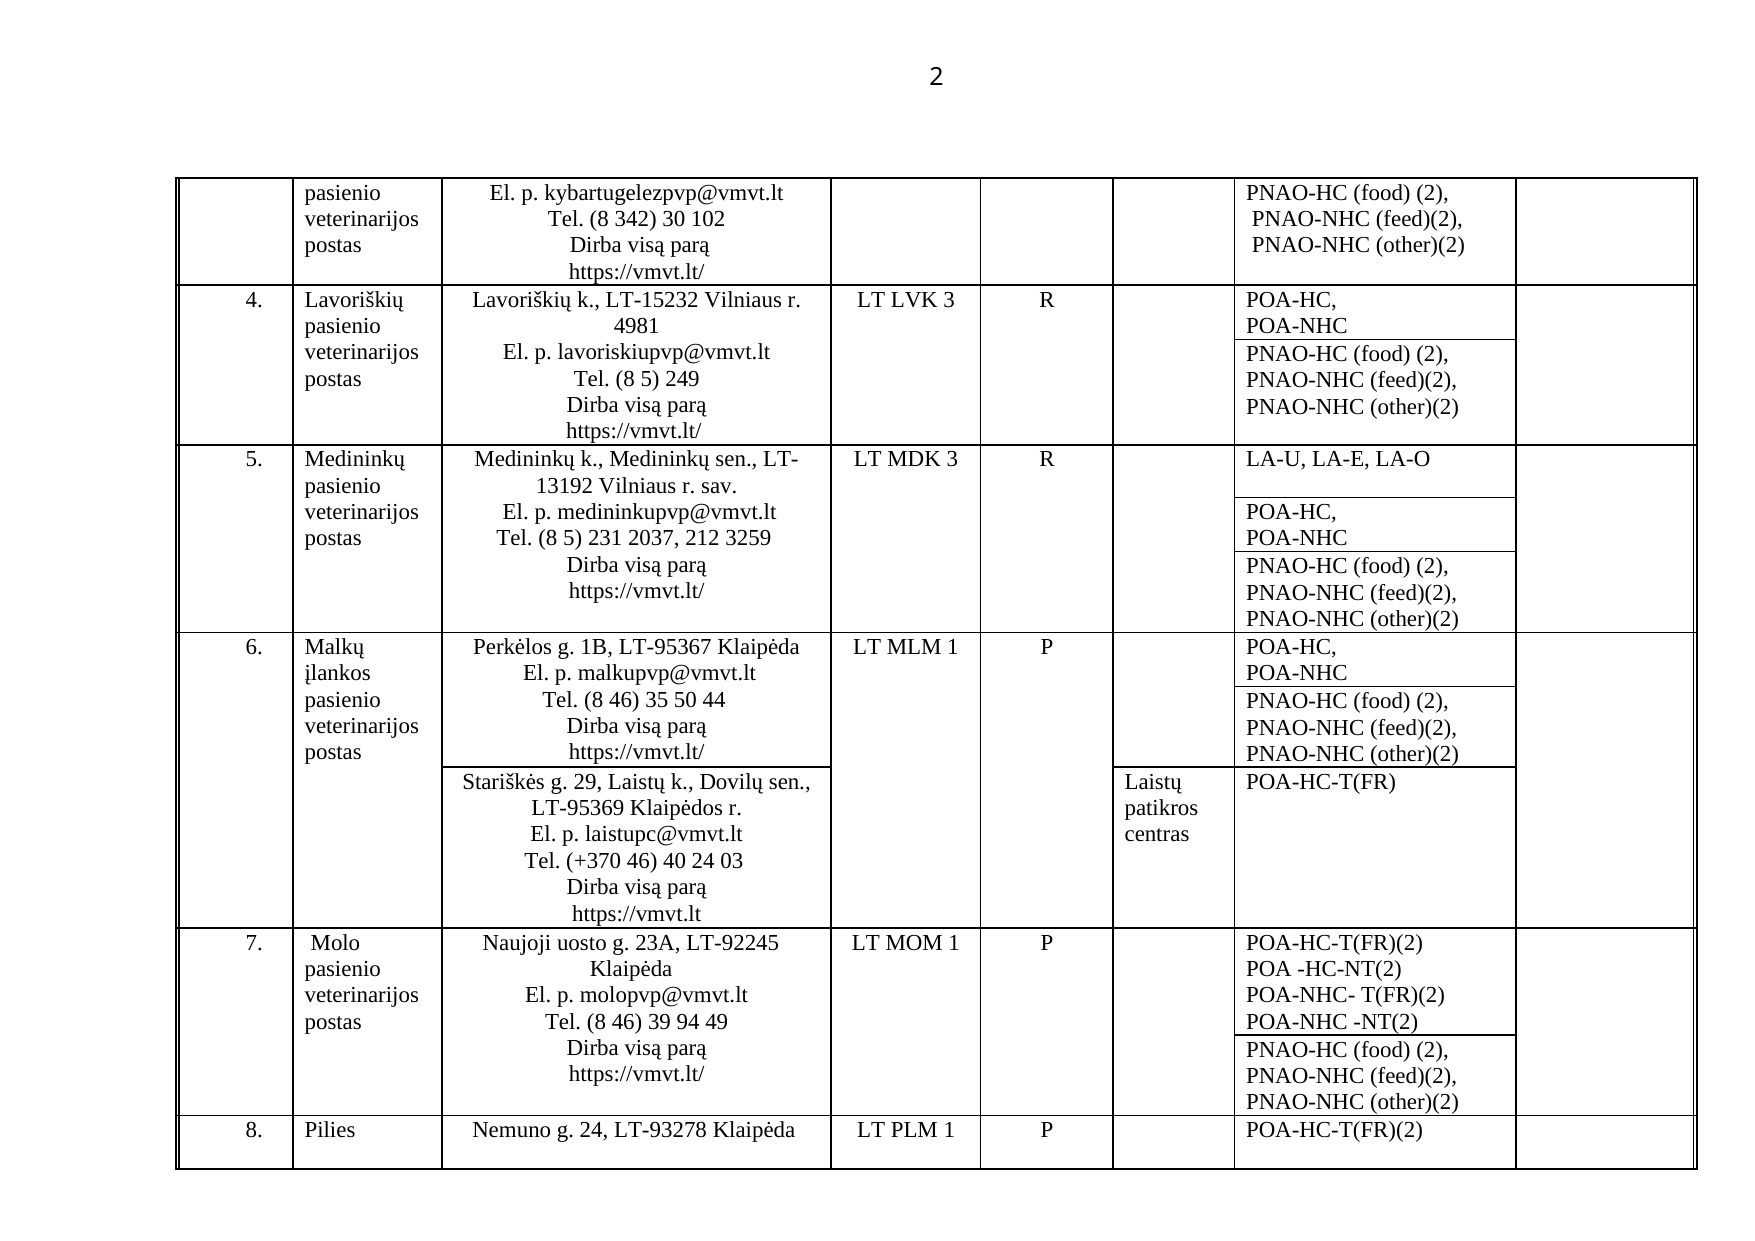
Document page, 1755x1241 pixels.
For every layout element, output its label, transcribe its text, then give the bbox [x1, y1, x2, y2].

table_cell Malkų įlankos pasienio veterinarijos postas [294, 633, 441, 927]
table_cell Lavoriškių k., LT-15232 Vilniaus r. 4981 El. p. lavoriskiupvp@vmvt.lt Tel. (8 5) 249 Dirba visą parą https://vmvt.lt/ [443, 286, 830, 444]
table_cell LA-U, LA-E, LA-O [1235, 446, 1515, 496]
table_cell Stariškės g. 29, Laistų k., Dovilų sen., LT-95369 Klaipėdos r. El. p. laistupc@vmvt.lt Tel. (+370 46) 40 24 03 Dirba visą parą https://vmvt.lt [443, 768, 830, 927]
table_cell Nemuno g. 24, LT-93278 Klaipėda [443, 1116, 830, 1168]
table_cell PNAO-HC (food) (2), PNAO-NHC (feed)(2), PNAO-NHC (other)(2) [1235, 1036, 1515, 1115]
table_cell PNAO-HC (food) (2), PNAO-NHC (feed)(2), PNAO-NHC (other)(2) [1235, 687, 1515, 766]
table_cell POA-HC-T(FR)(2) [1235, 1116, 1515, 1168]
table_cell POA-HC-T(FR)(2) POA -HC-NT(2) POA-NHC- T(FR)(2) POA-NHC -NT(2) [1235, 929, 1515, 1034]
table_cell El. p. kybartugelezpvp@vmvt.lt Tel. (8 342) 30 102 Dirba visą parą https://vmvt.lt/ [443, 179, 830, 284]
table_cell 7. [180, 929, 292, 1115]
table_cell [832, 179, 980, 284]
table_cell Naujoji uosto g. 23A, LT-92245 Klaipėda El. p. molopvp@vmvt.lt Tel. (8 46) 39 94 49 Dirba visą parą https://vmvt.lt/ [443, 929, 830, 1115]
table_cell R [981, 446, 1112, 631]
table_cell 6. [180, 633, 292, 927]
table_cell [1114, 179, 1234, 284]
table_cell [1114, 929, 1234, 1115]
table_cell Lavoriškių pasienio veterinarijos postas [294, 286, 441, 444]
table_cell POA-HC, POA-NHC [1235, 633, 1515, 686]
table_cell R [981, 286, 1112, 444]
table_cell [1517, 929, 1693, 1115]
table_cell Molo pasienio veterinarijos postas [294, 929, 441, 1115]
table_cell Perkėlos g. 1B, LT-95367 Klaipėda El. p. malkupvp@vmvt.lt Tel. (8 46) 35 50 44 Dirba visą parą https://vmvt.lt/ [443, 633, 830, 766]
table_cell LT MLM 1 [832, 633, 980, 927]
table_cell [1517, 179, 1693, 284]
table_cell 4. [180, 286, 292, 444]
table_cell [180, 179, 292, 284]
table_cell [1114, 633, 1234, 766]
table_cell [981, 179, 1112, 284]
table_cell P [981, 929, 1112, 1115]
table_cell P [981, 633, 1112, 927]
table_cell 5. [180, 446, 292, 631]
table_cell [1114, 286, 1234, 444]
table_cell Medininkų pasienio veterinarijos postas [294, 446, 441, 631]
table_cell [1114, 446, 1234, 631]
table_cell LT LVK 3 [832, 286, 980, 444]
table_cell PNAO-HC (food) (2), PNAO-NHC (feed)(2), PNAO-NHC (other)(2) [1235, 179, 1515, 284]
table_cell POA-HC, POA-NHC [1235, 286, 1515, 338]
table_cell LT MDK 3 [832, 446, 980, 631]
table_cell PNAO-HC (food) (2), PNAO-NHC (feed)(2), PNAO-NHC (other)(2) [1235, 340, 1515, 444]
table_cell [1517, 286, 1693, 444]
table_cell LT PLM 1 [832, 1116, 980, 1168]
table_cell Pilies [294, 1116, 441, 1168]
table_cell [1517, 1116, 1693, 1168]
table_cell [1114, 1116, 1234, 1168]
table_cell pasienio veterinarijos postas [294, 179, 441, 284]
table_cell [1517, 446, 1693, 631]
table_cell Medininkų k., Medininkų sen., LT-13192 Vilniaus r. sav. El. p. medininkupvp@vmvt.lt Tel. (8 5) 231 2037, 212 3259 Dirba visą parą https://vmvt.lt/ [443, 446, 830, 631]
table_cell P [981, 1116, 1112, 1168]
table_cell PNAO-HC (food) (2), PNAO-NHC (feed)(2), PNAO-NHC (other)(2) [1235, 552, 1515, 631]
table_cell 8. [180, 1116, 292, 1168]
table_cell POA-HC-T(FR) [1235, 768, 1515, 927]
table_cell LT MOM 1 [832, 929, 980, 1115]
table_cell Laistų patikros centras [1114, 768, 1234, 927]
table_cell POA-HC, POA-NHC [1235, 498, 1515, 551]
table_cell [1517, 633, 1693, 927]
